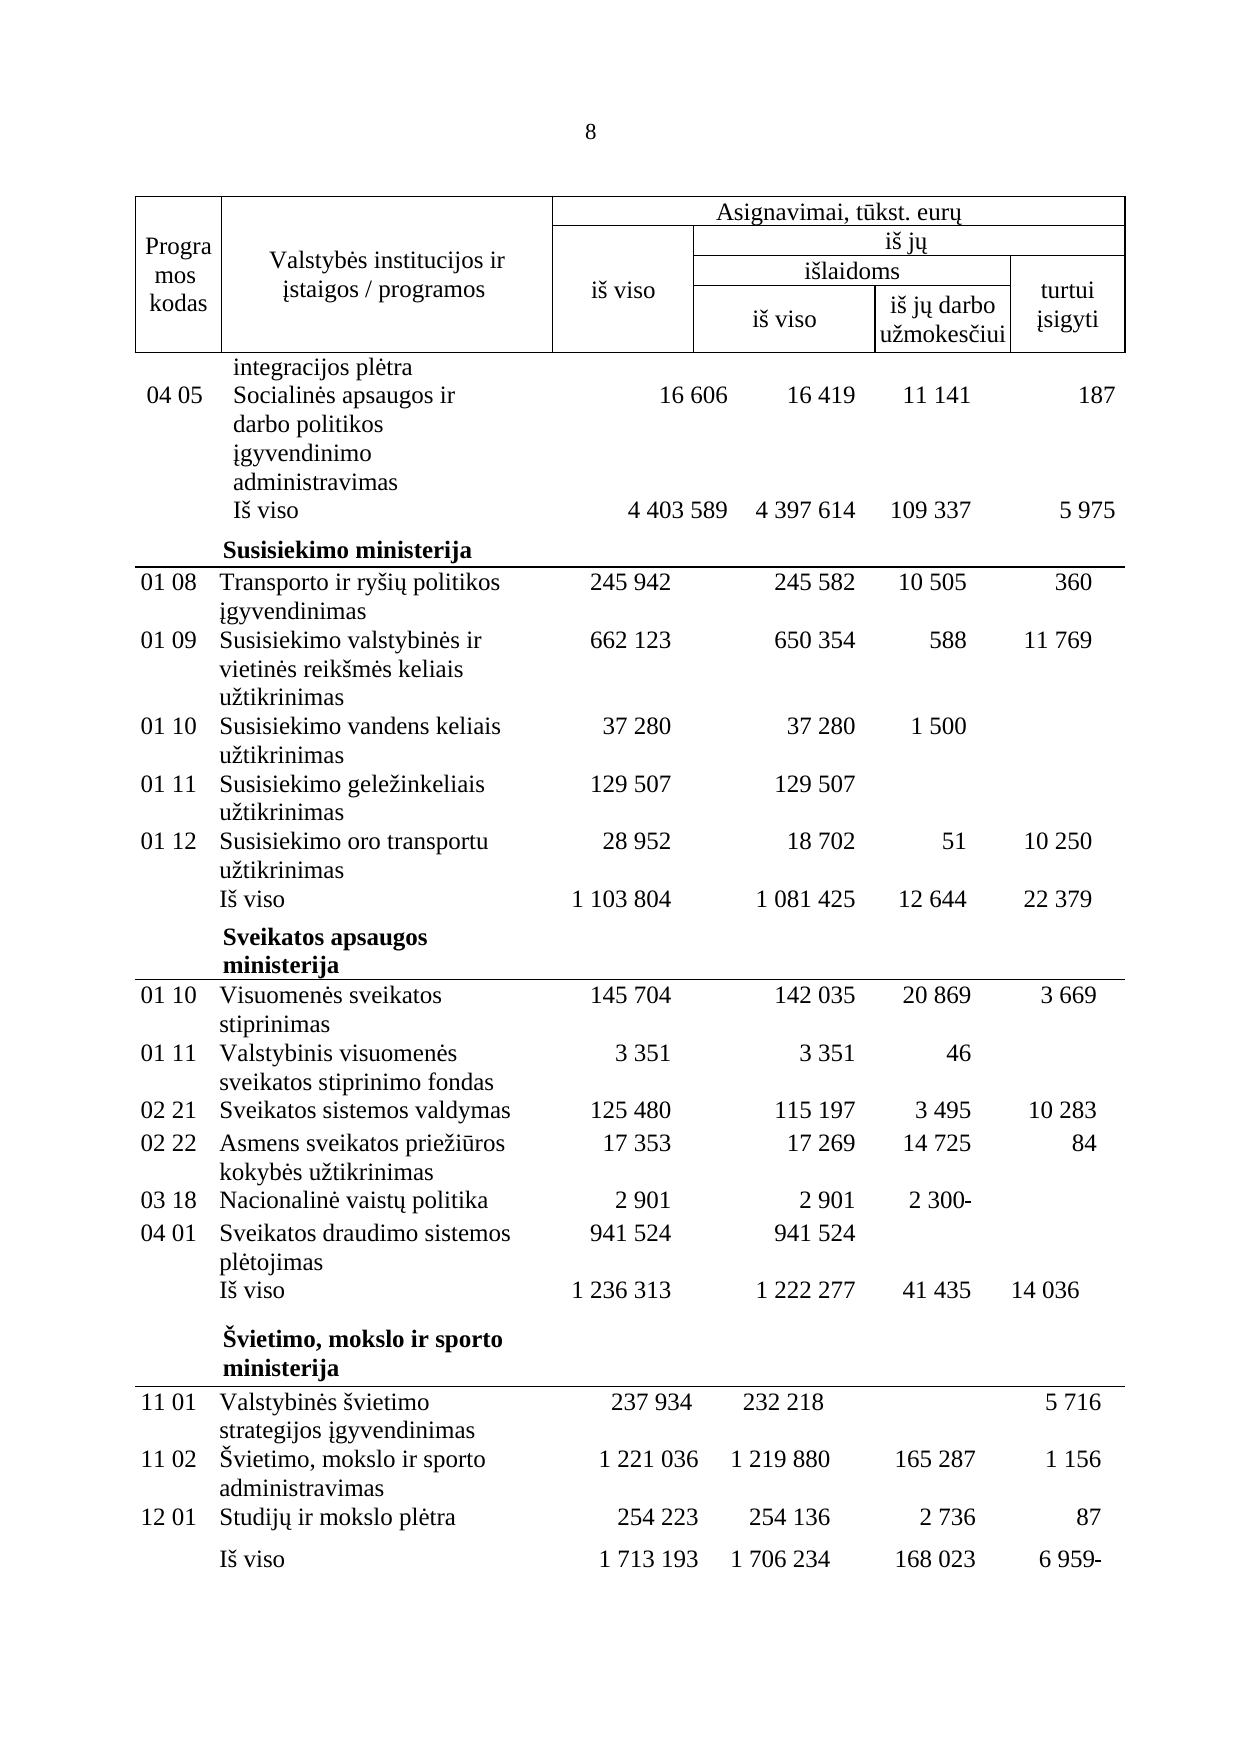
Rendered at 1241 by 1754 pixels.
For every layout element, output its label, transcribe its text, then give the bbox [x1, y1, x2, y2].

table_cell [1097, 826, 1102, 884]
table_cell Susisiekimo vandens keliais užtikrinimas [208, 711, 541, 769]
table_cell [119, 534, 135, 566]
table_cell 01 08 [119, 566, 208, 625]
table_cell [1102, 769, 1106, 826]
table_cell 01 10 [119, 979, 208, 1038]
table_cell 01 10 [119, 711, 208, 769]
table_cell 941 524 [541, 1218, 682, 1276]
table_cell [1106, 769, 1120, 826]
table_cell [1125, 711, 1132, 769]
table_cell [1106, 826, 1120, 884]
table_cell [1125, 1128, 1132, 1186]
table_cell [1106, 1387, 1120, 1444]
table_cell 245 582 [682, 568, 867, 625]
table_cell [119, 922, 135, 979]
table_cell [1102, 1276, 1106, 1320]
table_cell [1010, 922, 1125, 979]
table_cell [1106, 980, 1120, 1038]
table_header [119, 196, 135, 225]
table_cell 1 500 [867, 711, 978, 769]
table_cell [1125, 922, 1132, 979]
table_cell [1120, 1218, 1125, 1276]
table_cell Iš viso [208, 884, 541, 922]
table_cell 142 035 [682, 980, 867, 1038]
table_cell [119, 1545, 208, 1602]
table_cell [1125, 979, 1132, 1038]
table_cell 4 403 589 [510, 496, 739, 534]
table_header Valstybės institucijos ir įstaigos / programos [222, 197, 552, 352]
table_cell [1125, 1386, 1132, 1444]
table_cell [1125, 826, 1132, 884]
table_cell [1125, 1276, 1132, 1320]
table_cell [1120, 826, 1125, 884]
table_cell [867, 1218, 982, 1276]
table_cell 84 [982, 1128, 1102, 1186]
table_cell [1125, 534, 1132, 566]
table_cell [1125, 1502, 1132, 1544]
table_cell [1120, 625, 1125, 711]
table_cell 01 11 [119, 1038, 208, 1095]
table_cell 11 141 [867, 381, 982, 496]
table_cell 1 081 425 [682, 884, 867, 922]
table_cell 46 [867, 1038, 982, 1095]
table_cell Valstybinės švietimo strategijos įgyvendinimas [208, 1387, 541, 1444]
table_cell Studijų ir mokslo plėtra [208, 1502, 541, 1544]
table_cell [522, 534, 593, 566]
table_cell [594, 922, 731, 979]
table_cell 12 01 [119, 1502, 208, 1544]
table_cell [1125, 1545, 1132, 1602]
table_cell [982, 1186, 1102, 1218]
table_cell 237 934 [541, 1387, 709, 1444]
table_cell 4 397 614 [739, 496, 867, 534]
table_cell [875, 1320, 1010, 1386]
table_cell [1125, 769, 1132, 826]
table_cell 245 942 [541, 568, 682, 625]
table_cell [982, 1218, 1102, 1276]
table_cell Sveikatos draudimo sistemos plėtojimas [208, 1218, 541, 1276]
table_cell [1125, 496, 1132, 534]
table_cell Socialinės apsaugos ir darbo politikos įgyvendinimo administravimas [222, 381, 510, 496]
table_cell [1120, 1038, 1125, 1095]
table_cell [875, 922, 1010, 979]
table_cell 650 354 [682, 625, 867, 711]
table_cell [1120, 1186, 1125, 1218]
table_cell [119, 285, 135, 352]
table_cell [135, 922, 222, 979]
table_cell [1120, 1095, 1125, 1128]
table_cell 10 283 [982, 1095, 1102, 1128]
table_cell [119, 1320, 135, 1386]
table_cell 254 136 [709, 1502, 841, 1544]
table_cell 16 606 [510, 381, 739, 496]
table_cell [1125, 381, 1132, 496]
table_cell 2 300 [867, 1186, 982, 1218]
table_cell [119, 381, 135, 496]
table_cell iš jų darbo užmokesčiui [876, 286, 1010, 352]
table_cell 6 959 [987, 1545, 1106, 1602]
table_cell [1102, 1218, 1106, 1276]
table_cell Asmens sveikatos priežiūros kokybės užtikrinimas [208, 1128, 541, 1186]
table_cell [867, 353, 982, 381]
table_cell 1 103 804 [541, 884, 682, 922]
table_cell [119, 884, 208, 922]
table_cell [1106, 1038, 1120, 1095]
table_cell [1120, 1387, 1125, 1444]
table_cell [1097, 568, 1102, 625]
table_cell Nacionalinė vaistų politika [208, 1186, 541, 1218]
table_cell [119, 225, 135, 255]
table_cell [135, 353, 222, 381]
table_cell [1106, 625, 1120, 711]
table_cell [1102, 1095, 1106, 1128]
table_cell [1125, 1444, 1132, 1502]
table_cell integracijos plėtra [222, 353, 510, 381]
table_cell Valstybinis visuomenės sveikatos stiprinimo fondas [208, 1038, 541, 1095]
table_cell 20 869 [867, 980, 982, 1038]
table_cell [1120, 1276, 1125, 1320]
table_cell [1120, 1545, 1125, 1602]
table_header [1126, 196, 1132, 225]
table_cell [1125, 566, 1132, 625]
table_cell [1106, 568, 1120, 625]
table_cell [522, 1320, 593, 1386]
table_cell 02 22 [119, 1128, 208, 1186]
table_cell 17 353 [541, 1128, 682, 1186]
table_cell [119, 255, 135, 285]
table_cell [1106, 1186, 1120, 1218]
table_cell Susisiekimo ministerija [222, 534, 522, 566]
table_cell Iš viso [208, 1545, 541, 1602]
table_cell 11 769 [978, 625, 1097, 711]
table_cell 37 280 [541, 711, 682, 769]
table_cell 14 036 [982, 1276, 1102, 1320]
table_cell [594, 1320, 731, 1386]
table_cell [119, 496, 135, 534]
table_cell [1097, 711, 1102, 769]
table_cell 03 18 [119, 1186, 208, 1218]
table_cell iš viso [553, 226, 693, 352]
table_cell 125 480 [541, 1095, 682, 1128]
table_header Asignavimai, tūkst. eurų [553, 197, 1124, 225]
table_cell 588 [867, 625, 978, 711]
table_cell 04 01 [119, 1218, 208, 1276]
table_cell 3 669 [982, 980, 1102, 1038]
table_cell 37 280 [682, 711, 867, 769]
table_cell 662 123 [541, 625, 682, 711]
table_cell 11 01 [119, 1386, 208, 1444]
table_cell Visuomenės sveikatos stiprinimas [208, 980, 541, 1038]
table_cell 3 351 [682, 1038, 867, 1095]
table_cell 165 287 [841, 1444, 987, 1502]
table_cell 17 269 [682, 1128, 867, 1186]
table_cell 360 [978, 568, 1097, 625]
table_cell [731, 1320, 875, 1386]
table_cell Susisiekimo oro transportu užtikrinimas [208, 826, 541, 884]
table_cell [1120, 496, 1125, 534]
table_cell [1120, 353, 1125, 381]
table_cell Susisiekimo valstybinės ir vietinės reikšmės keliais užtikrinimas [208, 625, 541, 711]
table_cell 41 435 [867, 1276, 982, 1320]
table_cell [1106, 1502, 1120, 1544]
table_cell 11 02 [119, 1444, 208, 1502]
table_cell Sveikatos sistemos valdymas [208, 1095, 541, 1128]
table_cell 14 725 [867, 1128, 982, 1186]
table_cell [1120, 1128, 1125, 1186]
table_cell 12 644 [867, 884, 978, 922]
table_cell 941 524 [682, 1218, 867, 1276]
table_cell [1125, 1218, 1132, 1276]
table_cell 5 716 [987, 1387, 1106, 1444]
table_cell [1102, 711, 1106, 769]
table_cell 187 [982, 381, 1120, 496]
table_cell 2 901 [541, 1186, 682, 1218]
table_cell 145 704 [541, 980, 682, 1038]
table_cell [1106, 1218, 1120, 1276]
table_cell 10 505 [867, 568, 978, 625]
table_cell [119, 1276, 208, 1320]
table_cell [1125, 1186, 1132, 1218]
table_cell Švietimo, mokslo ir sporto administravimas [208, 1444, 541, 1502]
table_cell [1102, 1186, 1106, 1218]
table_cell [1125, 1095, 1132, 1128]
table_cell [1126, 285, 1132, 352]
table_cell [1102, 1038, 1106, 1095]
table_cell iš jų [694, 226, 1124, 255]
table_cell [1097, 884, 1102, 922]
table_cell [1106, 1276, 1120, 1320]
table_cell [841, 1387, 987, 1444]
table_cell 01 12 [119, 826, 208, 884]
table_cell 87 [987, 1502, 1106, 1544]
table_cell [1120, 381, 1125, 496]
table_cell [1106, 711, 1120, 769]
table_cell [1126, 255, 1132, 285]
table_cell [731, 922, 875, 979]
table_cell [119, 352, 135, 381]
table_cell [510, 353, 739, 381]
table_cell 1 221 036 [541, 1444, 709, 1502]
table_cell [1102, 826, 1106, 884]
table_cell 2 901 [682, 1186, 867, 1218]
table_cell [1102, 1128, 1106, 1186]
table_cell [1125, 1038, 1132, 1095]
table_cell [982, 1038, 1102, 1095]
table_cell [739, 353, 867, 381]
table_cell [1102, 980, 1106, 1038]
table_cell 168 023 [841, 1545, 987, 1602]
table_cell [1120, 980, 1125, 1038]
table_cell 1 219 880 [709, 1444, 841, 1502]
table_cell Švietimo, mokslo ir sporto ministerija [222, 1320, 522, 1386]
table_cell 22 379 [978, 884, 1097, 922]
table_cell [978, 711, 1097, 769]
table_cell 28 952 [541, 826, 682, 884]
table_cell 1 706 234 [709, 1545, 841, 1602]
table_cell [1010, 534, 1125, 566]
table_cell [1120, 568, 1125, 625]
table_cell 2 736 [841, 1502, 987, 1544]
table_cell Iš viso [208, 1276, 541, 1320]
table_cell iš viso [694, 286, 874, 352]
table_cell 51 [867, 826, 978, 884]
table_cell [867, 769, 978, 826]
table_cell 129 507 [682, 769, 867, 826]
table_cell [982, 353, 1120, 381]
table_cell [1102, 884, 1106, 922]
table_cell 04 05 [135, 381, 222, 496]
table_header Progra mos kodas [136, 197, 221, 352]
table_cell [1106, 884, 1120, 922]
table_cell 02 21 [119, 1095, 208, 1128]
table_cell Iš viso [222, 496, 510, 534]
table_cell [1126, 225, 1132, 255]
table_cell [594, 534, 731, 566]
table_cell [1106, 1545, 1120, 1602]
table_cell 01 09 [119, 625, 208, 711]
table_cell [1120, 1502, 1125, 1544]
table_cell [1106, 1095, 1120, 1128]
table_cell 3 495 [867, 1095, 982, 1128]
table_cell Transporto ir ryšių politikos įgyvendinimas [208, 568, 541, 625]
table_cell [1120, 884, 1125, 922]
table_cell 10 250 [978, 826, 1097, 884]
table_cell 3 351 [541, 1038, 682, 1095]
table_cell 129 507 [541, 769, 682, 826]
table_cell 1 156 [987, 1444, 1106, 1502]
table_cell [1120, 1444, 1125, 1502]
table_cell [135, 534, 222, 566]
table_cell 16 419 [739, 381, 867, 496]
table_cell [1120, 769, 1125, 826]
table_cell 1 236 313 [541, 1276, 682, 1320]
table_cell 109 337 [867, 496, 982, 534]
table_cell [1120, 711, 1125, 769]
table_cell [1102, 625, 1106, 711]
table_cell 01 11 [119, 769, 208, 826]
table_cell [1125, 625, 1132, 711]
table_cell 1 222 277 [682, 1276, 867, 1320]
table_cell 18 702 [682, 826, 867, 884]
table_cell [875, 534, 1010, 566]
table_cell [1125, 1320, 1132, 1386]
table_cell Sveikatos apsaugos ministerija [222, 922, 522, 979]
table_cell [1010, 1320, 1125, 1386]
table_cell turtui įsigyti [1011, 256, 1124, 352]
table_cell [1102, 568, 1106, 625]
table_cell išlaidoms [694, 256, 1010, 285]
table_cell 115 197 [682, 1095, 867, 1128]
table_cell 232 218 [709, 1387, 841, 1444]
table_cell [135, 1320, 222, 1386]
table_cell [135, 496, 222, 534]
table_cell [978, 769, 1097, 826]
table_cell [1106, 1128, 1120, 1186]
table_cell [1125, 884, 1132, 922]
table_cell [1097, 625, 1102, 711]
table_cell 5 975 [982, 496, 1120, 534]
table_cell Susisiekimo geležinkeliais užtikrinimas [208, 769, 541, 826]
table_cell [522, 922, 593, 979]
table_cell [1125, 352, 1132, 381]
table_cell [731, 534, 875, 566]
table_cell 1 713 193 [541, 1545, 709, 1602]
table_cell 254 223 [541, 1502, 709, 1544]
table_cell [1106, 1444, 1120, 1502]
table_cell [1097, 769, 1102, 826]
